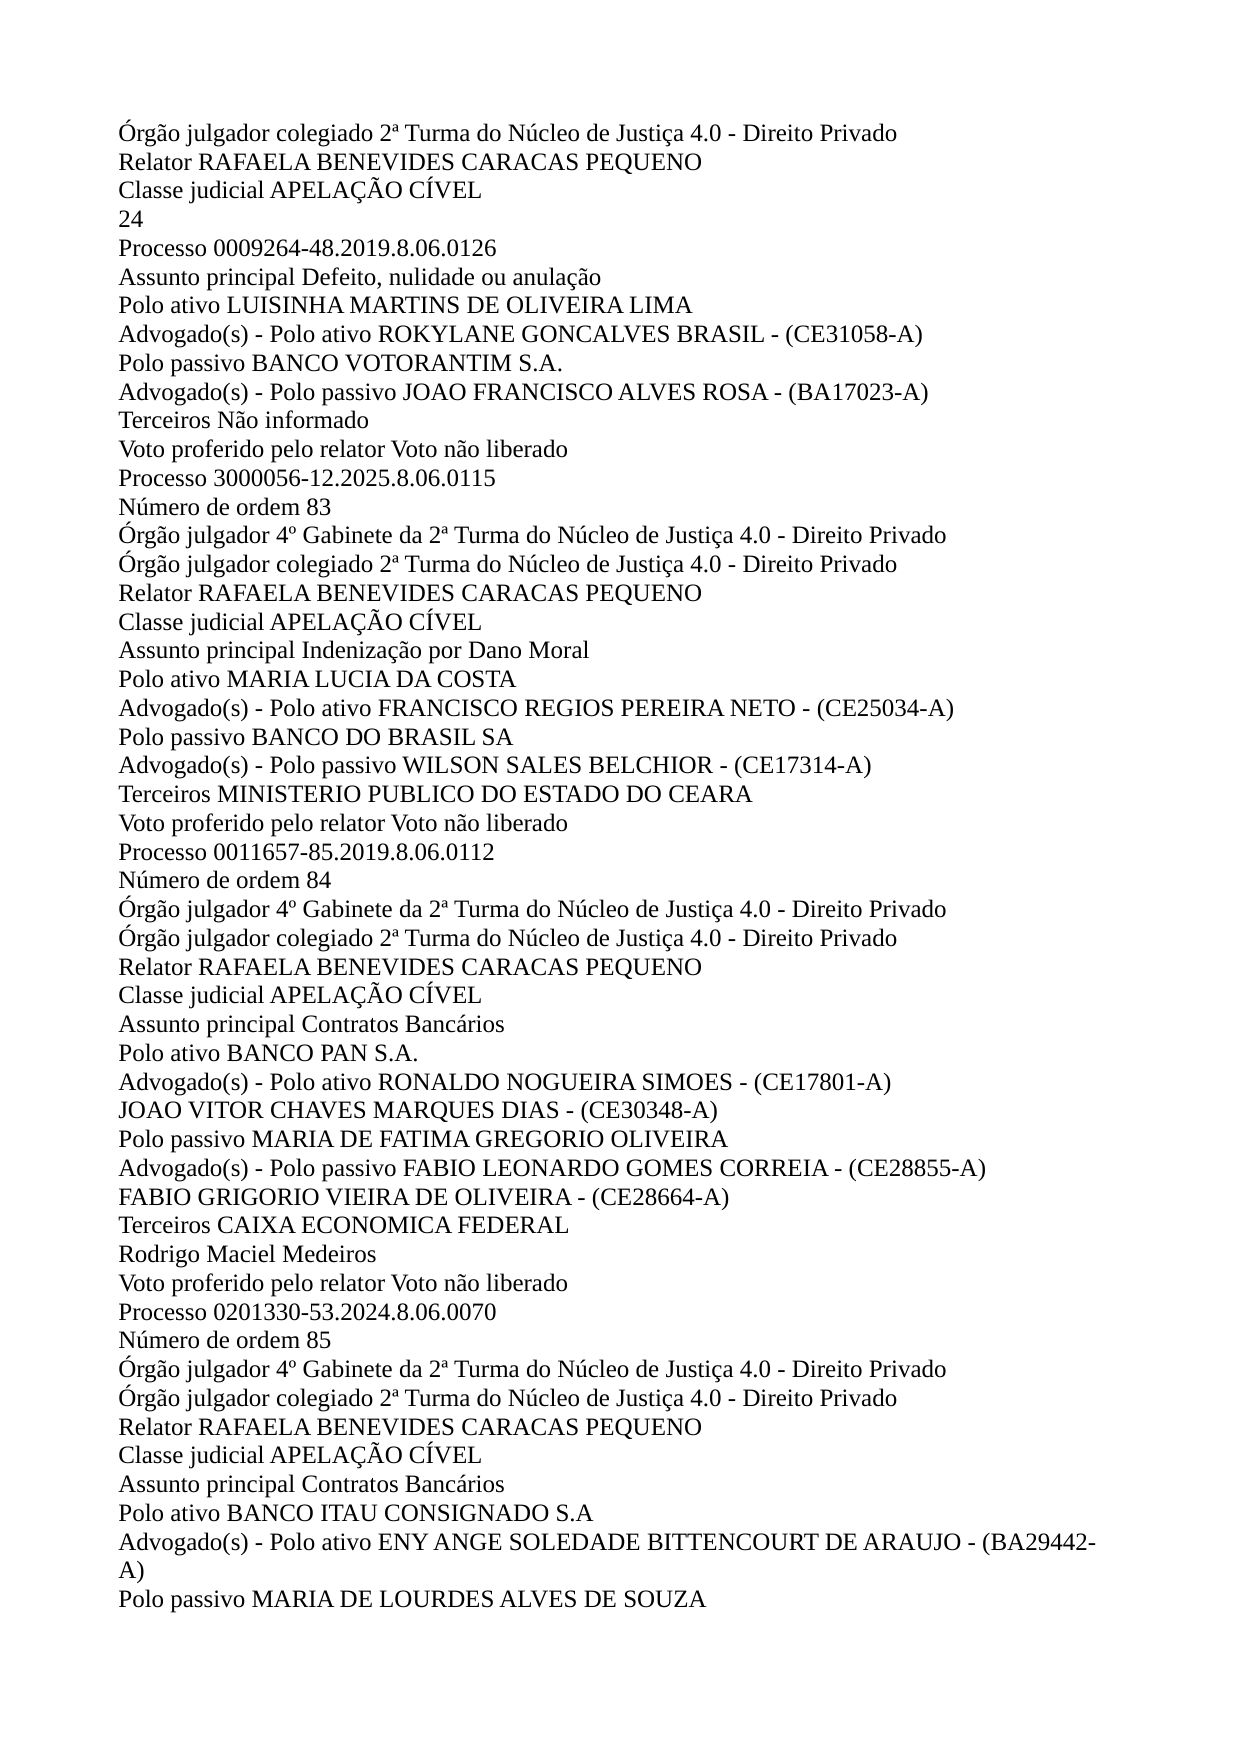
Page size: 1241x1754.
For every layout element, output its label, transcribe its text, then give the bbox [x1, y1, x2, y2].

text Classe judicial APELAÇÃO CÍVEL [118, 1441, 1122, 1469]
text Polo passivo MARIA DE LOURDES ALVES DE SOUZA [118, 1584, 1122, 1613]
text Órgão julgador colegiado 2ª Turma do Núcleo de Justiça 4.0 - Direito Privado [118, 118, 1122, 147]
text Voto proferido pelo relator Voto não liberado [118, 808, 1122, 837]
text Terceiros CAIXA ECONOMICA FEDERAL [118, 1211, 1122, 1239]
text Polo passivo MARIA DE FATIMA GREGORIO OLIVEIRA [118, 1124, 1122, 1153]
text Polo ativo MARIA LUCIA DA COSTA [118, 664, 1122, 693]
text Classe judicial APELAÇÃO CÍVEL [118, 981, 1122, 1009]
text Advogado(s) - Polo passivo JOAO FRANCISCO ALVES ROSA - (BA17023-A) [118, 377, 1122, 406]
text Classe judicial APELAÇÃO CÍVEL [118, 176, 1122, 204]
text Terceiros Não informado [118, 406, 1122, 434]
text FABIO GRIGORIO VIEIRA DE OLIVEIRA - (CE28664-A) [118, 1182, 1122, 1211]
text Número de ordem 83 [118, 492, 1122, 521]
text Polo ativo LUISINHA MARTINS DE OLIVEIRA LIMA [118, 291, 1122, 319]
text JOAO VITOR CHAVES MARQUES DIAS - (CE30348-A) [118, 1096, 1122, 1124]
text Processo 0009264-48.2019.8.06.0126 [118, 233, 1122, 262]
text Relator RAFAELA BENEVIDES CARACAS PEQUENO [118, 578, 1122, 607]
text Rodrigo Maciel Medeiros [118, 1239, 1122, 1268]
text Número de ordem 84 [118, 866, 1122, 894]
text 24 [118, 204, 1122, 233]
text Terceiros MINISTERIO PUBLICO DO ESTADO DO CEARA [118, 779, 1122, 808]
text Advogado(s) - Polo ativo FRANCISCO REGIOS PEREIRA NETO - (CE25034-A) [118, 693, 1122, 722]
text Classe judicial APELAÇÃO CÍVEL [118, 607, 1122, 636]
text Processo 0201330-53.2024.8.06.0070 [118, 1297, 1122, 1326]
text Advogado(s) - Polo ativo ROKYLANE GONCALVES BRASIL - (CE31058-A) [118, 319, 1122, 348]
text Advogado(s) - Polo ativo ENY ANGE SOLEDADE BITTENCOURT DE ARAUJO - (BA29442-A) [118, 1527, 1122, 1584]
text Órgão julgador colegiado 2ª Turma do Núcleo de Justiça 4.0 - Direito Privado [118, 923, 1122, 952]
text Voto proferido pelo relator Voto não liberado [118, 1268, 1122, 1297]
text Número de ordem 85 [118, 1326, 1122, 1354]
text Advogado(s) - Polo passivo WILSON SALES BELCHIOR - (CE17314-A) [118, 751, 1122, 779]
text Assunto principal Contratos Bancários [118, 1009, 1122, 1038]
text Polo ativo BANCO PAN S.A. [118, 1038, 1122, 1067]
text Órgão julgador 4º Gabinete da 2ª Turma do Núcleo de Justiça 4.0 - Direito Privado [118, 1354, 1122, 1383]
text Voto proferido pelo relator Voto não liberado [118, 434, 1122, 463]
text Órgão julgador 4º Gabinete da 2ª Turma do Núcleo de Justiça 4.0 - Direito Privado [118, 894, 1122, 923]
text Advogado(s) - Polo ativo RONALDO NOGUEIRA SIMOES - (CE17801-A) [118, 1067, 1122, 1096]
text Relator RAFAELA BENEVIDES CARACAS PEQUENO [118, 147, 1122, 176]
text Polo ativo BANCO ITAU CONSIGNADO S.A [118, 1498, 1122, 1527]
text Advogado(s) - Polo passivo FABIO LEONARDO GOMES CORREIA - (CE28855-A) [118, 1153, 1122, 1182]
text Órgão julgador colegiado 2ª Turma do Núcleo de Justiça 4.0 - Direito Privado [118, 549, 1122, 578]
text Relator RAFAELA BENEVIDES CARACAS PEQUENO [118, 1412, 1122, 1441]
text Assunto principal Defeito, nulidade ou anulação [118, 262, 1122, 291]
text Assunto principal Indenização por Dano Moral [118, 636, 1122, 664]
text Processo 3000056-12.2025.8.06.0115 [118, 463, 1122, 492]
text Polo passivo BANCO VOTORANTIM S.A. [118, 348, 1122, 377]
text Órgão julgador colegiado 2ª Turma do Núcleo de Justiça 4.0 - Direito Privado [118, 1383, 1122, 1412]
text Polo passivo BANCO DO BRASIL SA [118, 722, 1122, 751]
text Órgão julgador 4º Gabinete da 2ª Turma do Núcleo de Justiça 4.0 - Direito Privado [118, 521, 1122, 549]
text Relator RAFAELA BENEVIDES CARACAS PEQUENO [118, 952, 1122, 981]
text Processo 0011657-85.2019.8.06.0112 [118, 837, 1122, 866]
text Assunto principal Contratos Bancários [118, 1469, 1122, 1498]
